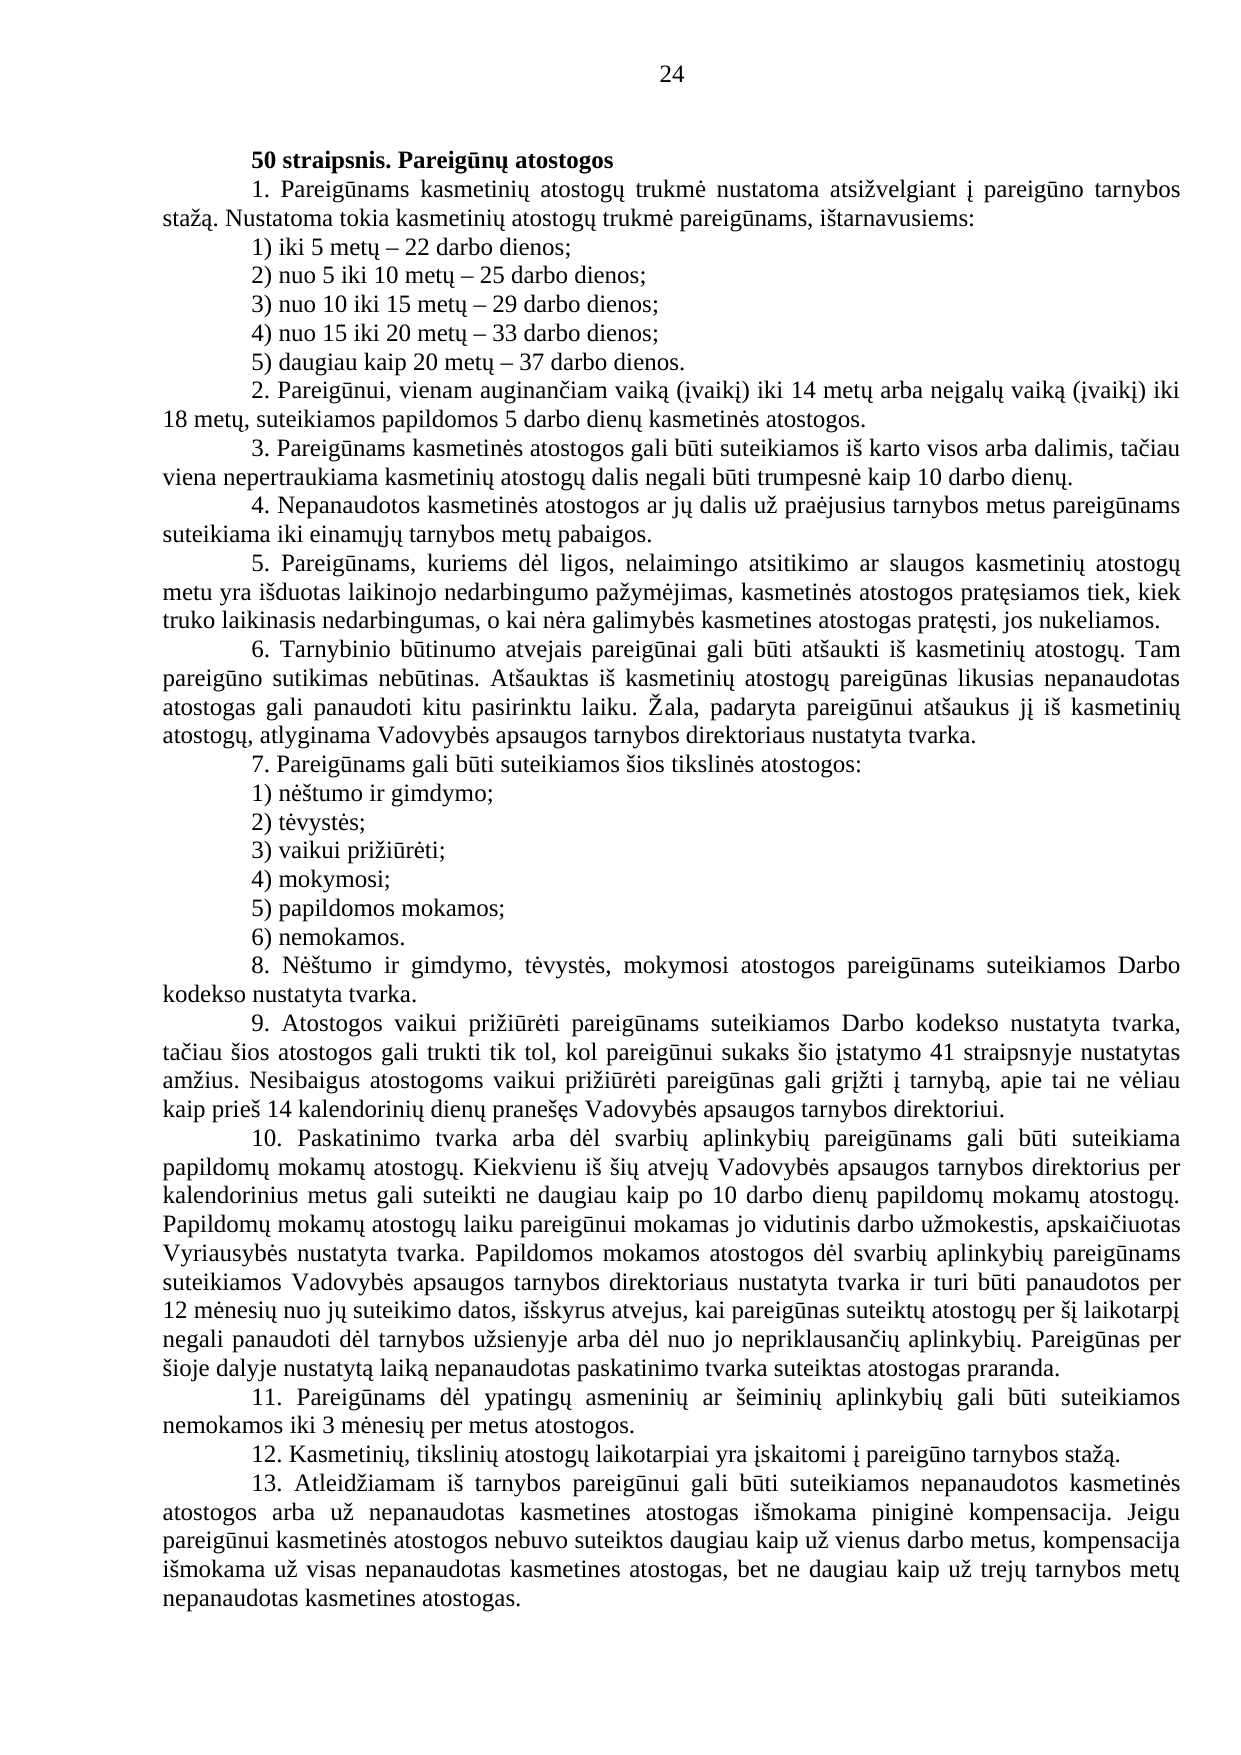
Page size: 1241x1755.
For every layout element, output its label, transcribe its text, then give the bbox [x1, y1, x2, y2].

text 3) nuo 10 iki 15 metų – 29 darbo dienos; [162, 289, 1181, 318]
text 8. Nėštumo ir gimdymo, tėvystės, mokymosi atostogos pareigūnams suteikiamos Darbo kodekso nustatyta tvarka. [162, 950, 1181, 1008]
text 4) mokymosi; [162, 864, 1181, 893]
text 10. Paskatinimo tvarka arba dėl svarbių aplinkybių pareigūnams gali būti suteikiama papildomų mokamų atostogų. Kiekvienu iš šių atvejų Vadovybės apsaugos tarnybos direktorius per kalendorinius metus gali suteikti ne daugiau kaip po 10 darbo dienų papildomų mokamų atostogų. Papildomų mokamų atostogų laiku pareigūnui mokamas jo vidutinis darbo užmokestis, apskaičiuotas Vyriausybės nustatyta tvarka. Papildomos mokamos atostogos dėl svarbių aplinkybių pareigūnams suteikiamos Vadovybės apsaugos tarnybos direktoriaus nustatyta tvarka ir turi būti panaudotos per 12 mėnesių nuo jų suteikimo datos, išskyrus atvejus, kai pareigūnas suteiktų atostogų per šį laikotarpį negali panaudoti dėl tarnybos užsienyje arba dėl nuo jo nepriklausančių aplinkybių. Pareigūnas per šioje dalyje nustatytą laiką nepanaudotas paskatinimo tvarka suteiktas atostogas praranda. [162, 1123, 1181, 1382]
text 1) nėštumo ir gimdymo; [162, 778, 1181, 807]
text 6. Tarnybinio būtinumo atvejais pareigūnai gali būti atšaukti iš kasmetinių atostogų. Tam pareigūno sutikimas nebūtinas. Atšauktas iš kasmetinių atostogų pareigūnas likusias nepanaudotas atostogas gali panaudoti kitu pasirinktu laiku. Žala, padaryta pareigūnui atšaukus jį iš kasmetinių atostogų, atlyginama Vadovybės apsaugos tarnybos direktoriaus nustatyta tvarka. [162, 634, 1181, 749]
text 5) papildomos mokamos; [162, 893, 1181, 922]
text 11. Pareigūnams dėl ypatingų asmeninių ar šeiminių aplinkybių gali būti suteikiamos nemokamos iki 3 mėnesių per metus atostogos. [162, 1382, 1181, 1439]
text 7. Pareigūnams gali būti suteikiamos šios tikslinės atostogos: [162, 749, 1181, 778]
text 4. Nepanaudotos kasmetinės atostogos ar jų dalis už praėjusius tarnybos metus pareigūnams suteikiama iki einamųjų tarnybos metų pabaigos. [162, 490, 1181, 548]
text 6) nemokamos. [162, 922, 1181, 950]
text 3) vaikui prižiūrėti; [162, 835, 1181, 864]
text 1) iki 5 metų – 22 darbo dienos; [162, 232, 1181, 260]
text 12. Kasmetinių, tikslinių atostogų laikotarpiai yra įskaitomi į pareigūno tarnybos stažą. [162, 1439, 1181, 1468]
text 2) tėvystės; [162, 807, 1181, 835]
text 9. Atostogos vaikui prižiūrėti pareigūnams suteikiamos Darbo kodekso nustatyta tvarka, tačiau šios atostogos gali trukti tik tol, kol pareigūnui sukaks šio įstatymo 41 straipsnyje nustatytas amžius. Nesibaigus atostogoms vaikui prižiūrėti pareigūnas gali grįžti į tarnybą, apie tai ne vėliau kaip prieš 14 kalendorinių dienų pranešęs Vadovybės apsaugos tarnybos direktoriui. [162, 1008, 1181, 1123]
text 2) nuo 5 iki 10 metų – 25 darbo dienos; [162, 260, 1181, 289]
text 5. Pareigūnams, kuriems dėl ligos, nelaimingo atsitikimo ar slaugos kasmetinių atostogų metu yra išduotas laikinojo nedarbingumo pažymėjimas, kasmetinės atostogos pratęsiamos tiek, kiek truko laikinasis nedarbingumas, o kai nėra galimybės kasmetines atostogas pratęsti, jos nukeliamos. [162, 548, 1181, 634]
text 2. Pareigūnui, vienam auginančiam vaiką (įvaikį) iki 14 metų arba neįgalų vaiką (įvaikį) iki 18 metų, suteikiamos papildomos 5 darbo dienų kasmetinės atostogos. [162, 375, 1181, 433]
text 50 straipsnis. Pareigūnų atostogos [162, 145, 1181, 174]
text 3. Pareigūnams kasmetinės atostogos gali būti suteikiamos iš karto visos arba dalimis, tačiau viena nepertraukiama kasmetinių atostogų dalis negali būti trumpesnė kaip 10 darbo dienų. [162, 433, 1181, 490]
text 13. Atleidžiamam iš tarnybos pareigūnui gali būti suteikiamos nepanaudotos kasmetinės atostogos arba už nepanaudotas kasmetines atostogas išmokama piniginė kompensacija. Jeigu pareigūnui kasmetinės atostogos nebuvo suteiktos daugiau kaip už vienus darbo metus, kompensacija išmokama už visas nepanaudotas kasmetines atostogas, bet ne daugiau kaip už trejų tarnybos metų nepanaudotas kasmetines atostogas. [162, 1468, 1181, 1612]
text 1. Pareigūnams kasmetinių atostogų trukmė nustatoma atsižvelgiant į pareigūno tarnybos stažą. Nustatoma tokia kasmetinių atostogų trukmė pareigūnams, ištarnavusiems: [162, 174, 1181, 232]
text 5) daugiau kaip 20 metų – 37 darbo dienos. [162, 347, 1181, 375]
text 4) nuo 15 iki 20 metų – 33 darbo dienos; [162, 318, 1181, 347]
